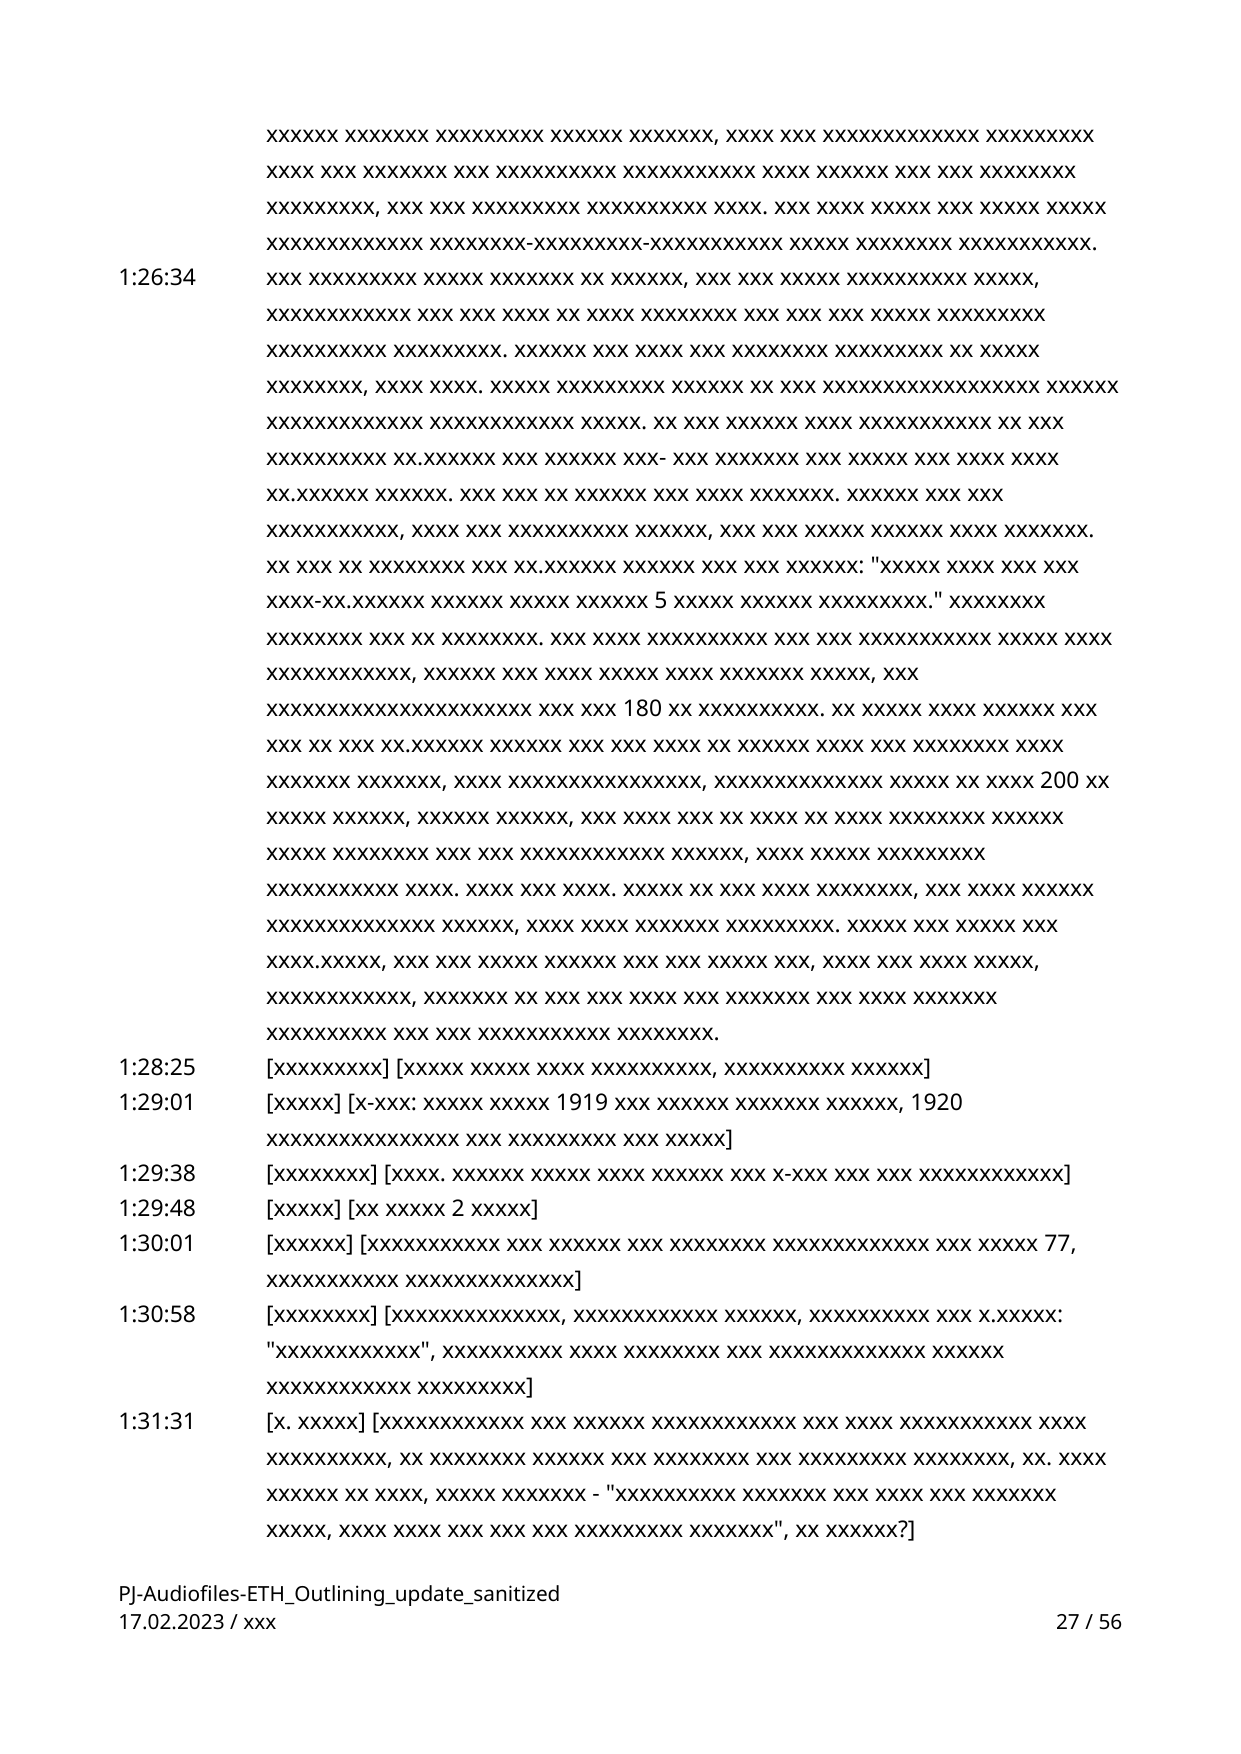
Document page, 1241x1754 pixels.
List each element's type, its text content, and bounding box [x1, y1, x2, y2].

table_cell 1:31:31 [118, 1405, 266, 1548]
table_cell [118, 118, 266, 261]
table_cell 1:30:01 [118, 1227, 266, 1298]
table_cell [x. xxxxx] [xxxxxxxxxxxx xxx xxxxxx xxxxxxxxxxxx xxx xxxx xxxxxxxxxxx xxxx xxxxxxxxxx, xx xxxxxxxx xxxxxx xxx xxxxxxxx xxx xxxxxxxxx xxxxxxxx, xx. xxxx xxxxxx xx xxxx, xxxxx xxxxxxx - "xxxxxxxxxx xxxxxxx xxx xxxx xxx xxxxxxx xxxxx, xxxx xxxx xxx xxx xxx xxxxxxxxx xxxxxxx", xx xxxxxx?] [266, 1405, 1122, 1548]
table_cell 1:26:34 [118, 261, 266, 1051]
table_cell [xxxxxxxxx] [xxxxx xxxxx xxxx xxxxxxxxxx, xxxxxxxxxx xxxxxx] [266, 1051, 1122, 1086]
table_cell [xxxxxxxx] [xxxxxxxxxxxxxx, xxxxxxxxxxxx xxxxxx, xxxxxxxxxx xxx x.xxxxx: "xxxxxxxxxxxx", xxxxxxxxxx xxxx xxxxxxxx xxx xxxxxxxxxxxxx xxxxxx xxxxxxxxxxxx xxxxxxxxx] [266, 1298, 1122, 1405]
table_cell 1:29:01 [118, 1086, 266, 1157]
table_cell 1:28:25 [118, 1051, 266, 1086]
table_cell 1:30:58 [118, 1298, 266, 1405]
table_cell [xxxxxxxx] [xxxx. xxxxxx xxxxx xxxx xxxxxx xxx x-xxx xxx xxx xxxxxxxxxxxx] [266, 1157, 1122, 1192]
table_cell [xxxxx] [x-xxx: xxxxx xxxxx 1919 xxx xxxxxx xxxxxxx xxxxxx, 1920 xxxxxxxxxxxxxxxx xxx xxxxxxxxx xxx xxxxx] [266, 1086, 1122, 1157]
table_cell 1:29:48 [118, 1192, 266, 1227]
table_cell 1:29:38 [118, 1157, 266, 1192]
table_cell [xxxxxx] [xxxxxxxxxxx xxx xxxxxx xxx xxxxxxxx xxxxxxxxxxxxx xxx xxxxx 77, xxxxxxxxxxx xxxxxxxxxxxxxx] [266, 1227, 1122, 1298]
table_cell [xxxxx] [xx xxxxx 2 xxxxx] [266, 1192, 1122, 1227]
table_cell xxxxxx xxxxxxx xxxxxxxxx xxxxxx xxxxxxx, xxxx xxx xxxxxxxxxxxxx xxxxxxxxx xxxx xxx xxxxxxx xxx xxxxxxxxxx xxxxxxxxxxx xxxx xxxxxx xxx xxx xxxxxxxx xxxxxxxxx, xxx xxx xxxxxxxxx xxxxxxxxxx xxxx. xxx xxxx xxxxx xxx xxxxx xxxxx xxxxxxxxxxxxx xxxxxxxx-xxxxxxxxx-xxxxxxxxxxx xxxxx xxxxxxxx xxxxxxxxxxx. [266, 118, 1122, 261]
table_cell xxx xxxxxxxxx xxxxx xxxxxxx xx xxxxxx, xxx xxx xxxxx xxxxxxxxxx xxxxx, xxxxxxxxxxxx xxx xxx xxxx xx xxxx xxxxxxxx xxx xxx xxx xxxxx xxxxxxxxx xxxxxxxxxx xxxxxxxxx. xxxxxx xxx xxxx xxx xxxxxxxx xxxxxxxxx xx xxxxx xxxxxxxx, xxxx xxxx. xxxxx xxxxxxxxx xxxxxx xx xxx xxxxxxxxxxxxxxxxxx xxxxxx xxxxxxxxxxxxx xxxxxxxxxxxx xxxxx. xx xxx xxxxxx xxxx xxxxxxxxxxx xx xxx xxxxxxxxxx xx.xxxxxx xxx xxxxxx xxx- xxx xxxxxxx xxx xxxxx xxx xxxx xxxx xx.xxxxxx xxxxxx. xxx xxx xx xxxxxx xxx xxxx xxxxxxx. xxxxxx xxx xxx xxxxxxxxxxx, xxxx xxx xxxxxxxxxx xxxxxx, xxx xxx xxxxx xxxxxx xxxx xxxxxxx. xx xxx xx xxxxxxxx xxx xx.xxxxxx xxxxxx xxx xxx xxxxxx: "xxxxx xxxx xxx xxx xxxx-xx.xxxxxx xxxxxx xxxxx xxxxxx 5 xxxxx xxxxxx xxxxxxxxx." xxxxxxxx xxxxxxxx xxx xx xxxxxxxx. xxx xxxx xxxxxxxxxx xxx xxx xxxxxxxxxxx xxxxx xxxx xxxxxxxxxxxx, xxxxxx xxx xxxx xxxxx xxxx xxxxxxx xxxxx, xxx xxxxxxxxxxxxxxxxxxxxxx xxx xxx 180 xx xxxxxxxxxx. xx xxxxx xxxx xxxxxx xxx xxx xx xxx xx.xxxxxx xxxxxx xxx xxx xxxx xx xxxxxx xxxx xxx xxxxxxxx xxxx xxxxxxx xxxxxxx, xxxx xxxxxxxxxxxxxxxx, xxxxxxxxxxxxxx xxxxx xx xxxx 200 xx xxxxx xxxxxx, xxxxxx xxxxxx, xxx xxxx xxx xx xxxx xx xxxx xxxxxxxx xxxxxx xxxxx xxxxxxxx xxx xxx xxxxxxxxxxxx xxxxxx, xxxx xxxxx xxxxxxxxx xxxxxxxxxxx xxxx. xxxx xxx xxxx. xxxxx xx xxx xxxx xxxxxxxx, xxx xxxx xxxxxx xxxxxxxxxxxxxx xxxxxx, xxxx xxxx xxxxxxx xxxxxxxxx. xxxxx xxx xxxxx xxx xxxx.xxxxx, xxx xxx xxxxx xxxxxx xxx xxx xxxxx xxx, xxxx xxx xxxx xxxxx, xxxxxxxxxxxx, xxxxxxx xx xxx xxx xxxx xxx xxxxxxx xxx xxxx xxxxxxx xxxxxxxxxx xxx xxx xxxxxxxxxxx xxxxxxxx. [266, 261, 1122, 1051]
